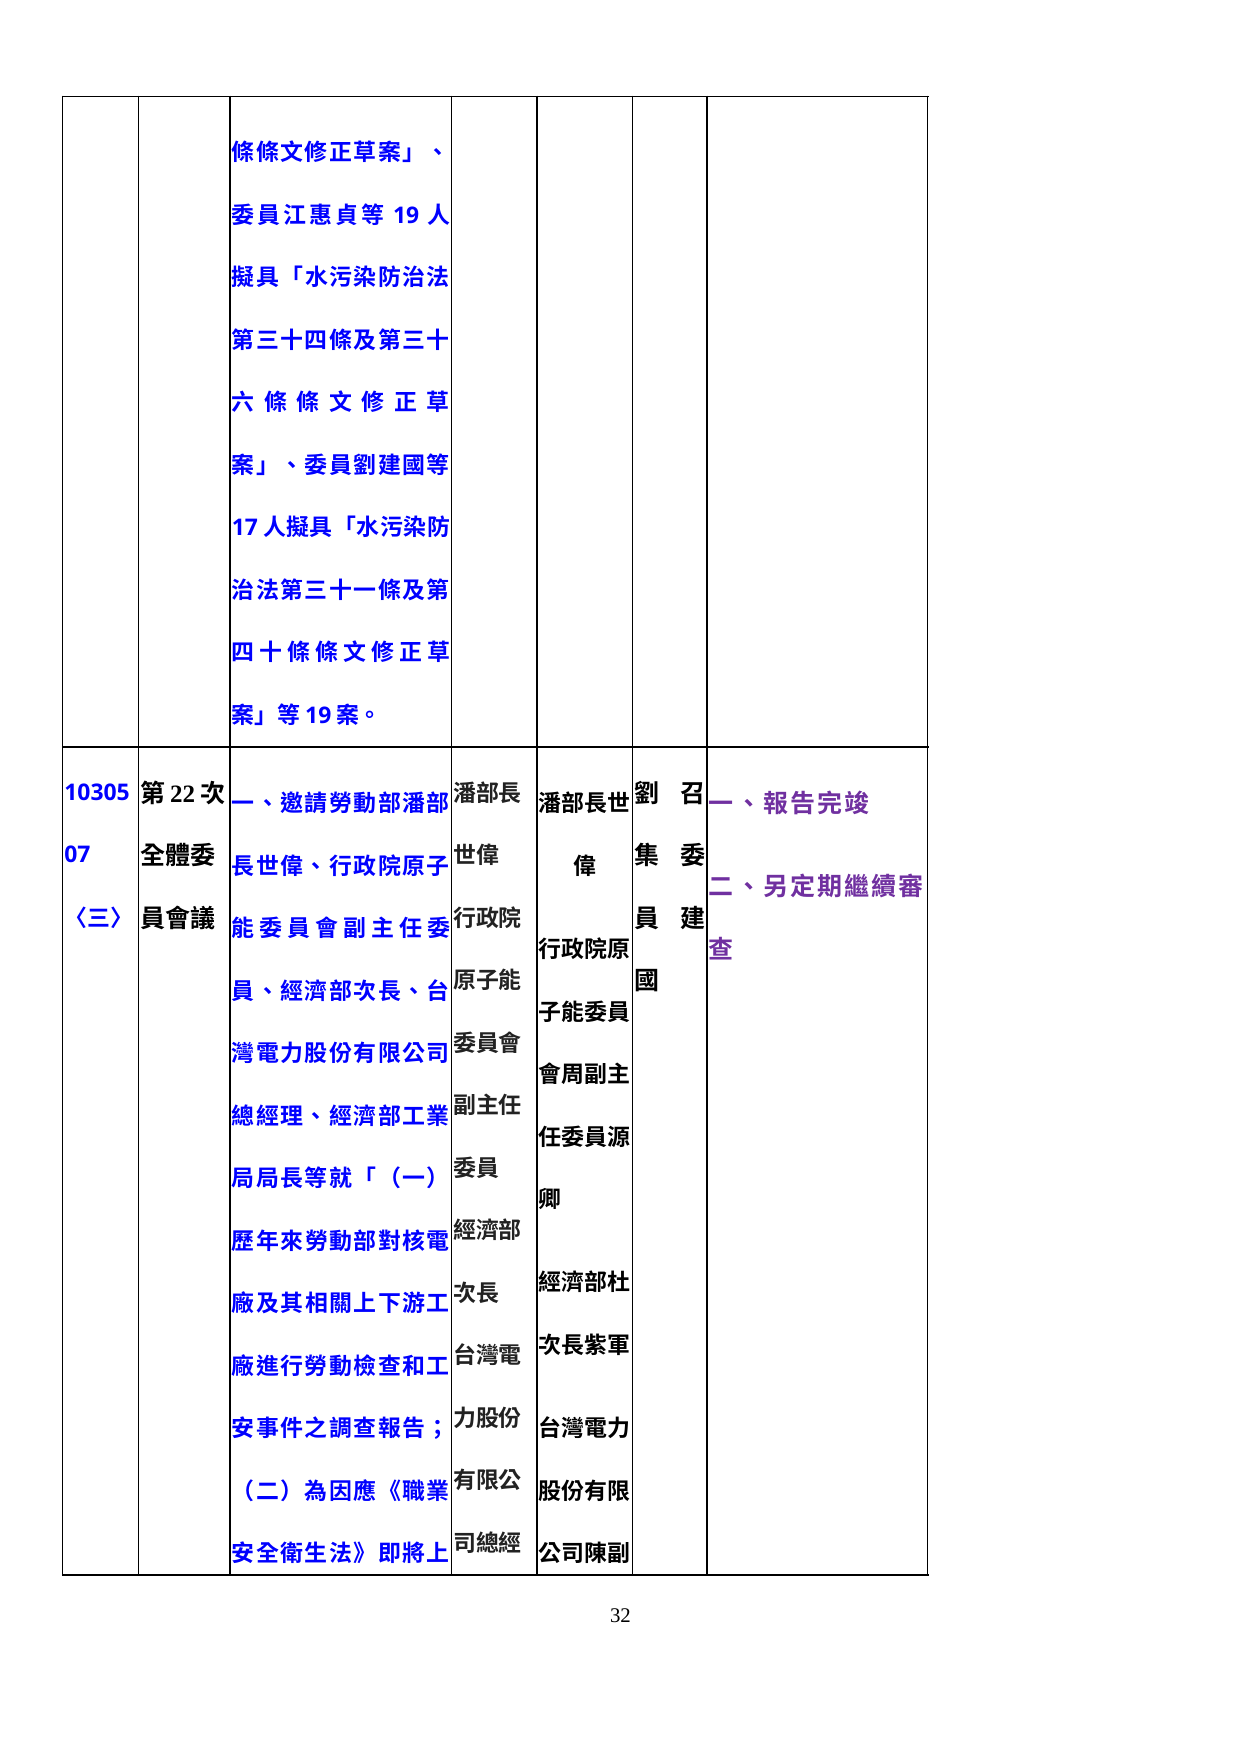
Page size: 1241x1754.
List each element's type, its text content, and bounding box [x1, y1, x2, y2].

table_cell 條條文修正草案」、委員江惠貞等19人擬具「水污染防治法第三十四條及第三十六條條文修正草案」、委員劉建國等17人擬具「水污染防治法第三十一條及第四十條條文修正草案」等19案。 [231, 97, 451, 746]
table_cell 一、報告完竣 二、另定期繼續審查 [708, 748, 927, 1574]
table_cell 一、邀請勞動部潘部長世偉、行政院原子能委員會副主任委員、經濟部次長、台灣電力股份有限公司總經理、經濟部工業局局長等就「（一）歷年來勞動部對核電廠及其相關上下游工廠進行勞動檢查和工安事件之調查報告；（二）為因應《職業安全衛生法》即將上 [231, 748, 451, 1574]
table_cell [538, 97, 632, 746]
table_cell 劉召集委員建國 [633, 748, 706, 1574]
table_cell 1030507〈三〉 [63, 748, 138, 1574]
table_cell 第22次全體委員會議 [139, 748, 229, 1574]
table_cell [633, 97, 706, 746]
table_cell [452, 97, 536, 746]
table_cell [708, 97, 927, 746]
table_cell [63, 97, 138, 746]
table_cell [139, 97, 229, 746]
table_cell 潘部長世偉 行政院原子能委員會副主任委員 經濟部次長 台灣電力股份有限公司總經 [452, 748, 536, 1574]
table_cell 潘部長世偉 行政院原子能委員會周副主任委員源卿 經濟部杜次長紫軍 台灣電力股份有限公司陳副 [538, 748, 632, 1574]
